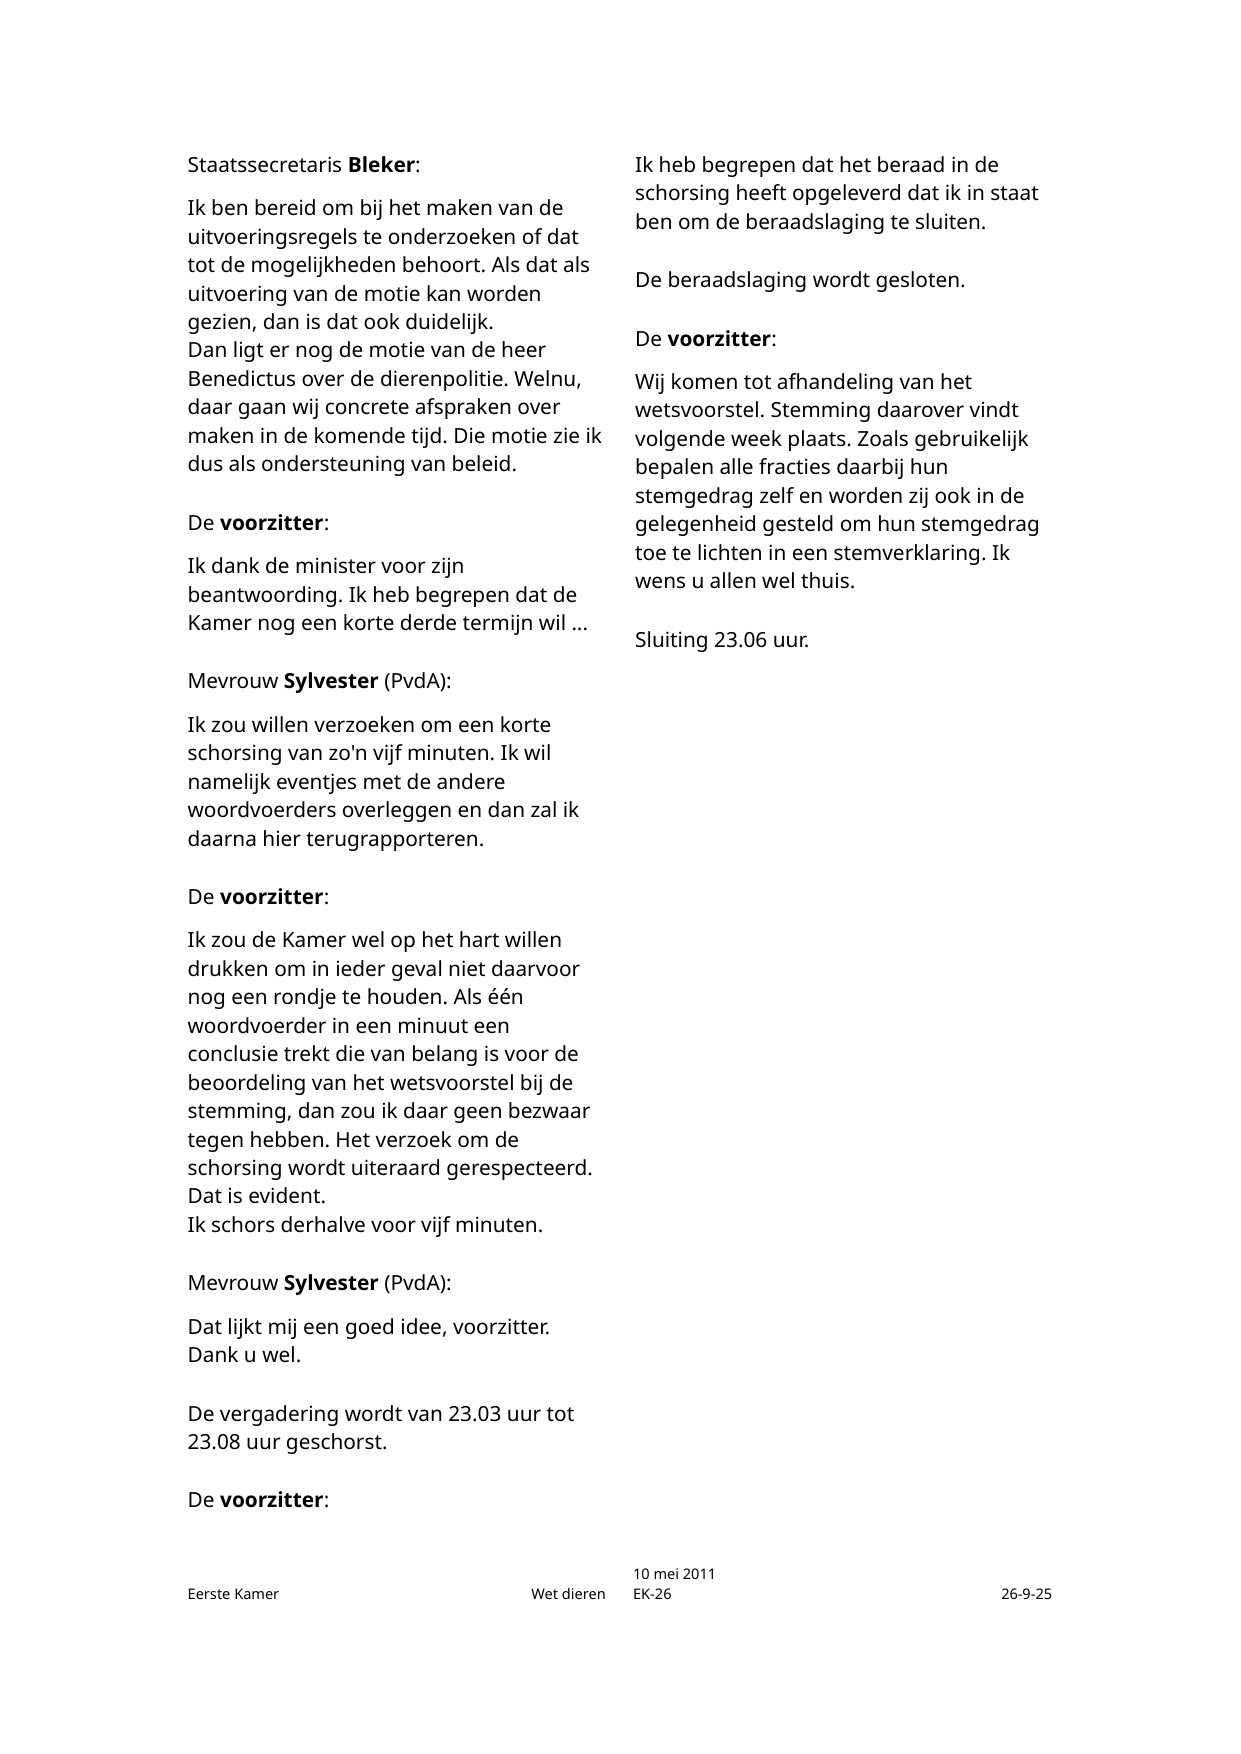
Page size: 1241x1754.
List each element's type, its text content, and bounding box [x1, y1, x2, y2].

text Ik schors derhalve voor vijf minuten. [187, 1210, 605, 1238]
text De beraadslaging wordt gesloten. [635, 265, 1053, 294]
text Ik ben bereid om bij het maken van de uitvoeringsregels te onderzoeken of dat tot de mogelijkheden behoort. Als dat als uitvoering van de motie kan worden gezien, dan is dat ook duidelijk. [187, 193, 605, 336]
text Wij komen tot afhandeling van het wetsvoorstel. Stemming daarover vindt volgende week plaats. Zoals gebruikelijk bepalen alle fracties daarbij hun stemgedrag zelf en worden zij ook in de gelegenheid gesteld om hun stemgedrag toe te lichten in een stemverklaring. Ik wens u allen wel thuis. [635, 367, 1053, 595]
text Mevrouw Sylvester (PvdA): [187, 1268, 605, 1297]
text Dat lijkt mij een goed idee, voorzitter. Dank u wel. [187, 1312, 605, 1369]
text Ik dank de minister voor zijn beantwoording. Ik heb begrepen dat de Kamer nog een korte derde termijn wil ... [187, 551, 605, 637]
text De voorzitter: [187, 508, 605, 536]
text Sluiting 23.06 uur. [635, 625, 1053, 653]
text Ik zou de Kamer wel op het hart willen drukken om in ieder geval niet daarvoor nog een rondje te houden. Als één woordvoerder in een minuut een conclusie trekt die van belang is voor de beoordeling van het wetsvoorstel bij de stemming, dan zou ik daar geen bezwaar tegen hebben. Het verzoek om de schorsing wordt uiteraard gerespecteerd. Dat is evident. [187, 926, 605, 1210]
text De vergadering wordt van 23.03 uur tot 23.08 uur geschorst. [187, 1399, 605, 1456]
text Staatssecretaris Bleker: [187, 150, 605, 178]
text Ik zou willen verzoeken om een korte schorsing van zo'n vijf minuten. Ik wil namelijk eventjes met de andere woordvoerders overleggen en dan zal ik daarna hier terugrapporteren. [187, 710, 605, 852]
text De voorzitter: [187, 1486, 605, 1514]
text Dan ligt er nog de motie van de heer Benedictus over de dierenpolitie. Welnu, daar gaan wij concrete afspraken over maken in de komende tijd. Die motie zie ik dus als ondersteuning van beleid. [187, 336, 605, 478]
text De voorzitter: [635, 324, 1053, 352]
text Mevrouw Sylvester (PvdA): [187, 667, 605, 695]
text Ik heb begrepen dat het beraad in de schorsing heeft opgeleverd dat ik in staat ben om de beraadslaging te sluiten. [635, 150, 1053, 235]
text De voorzitter: [187, 882, 605, 911]
